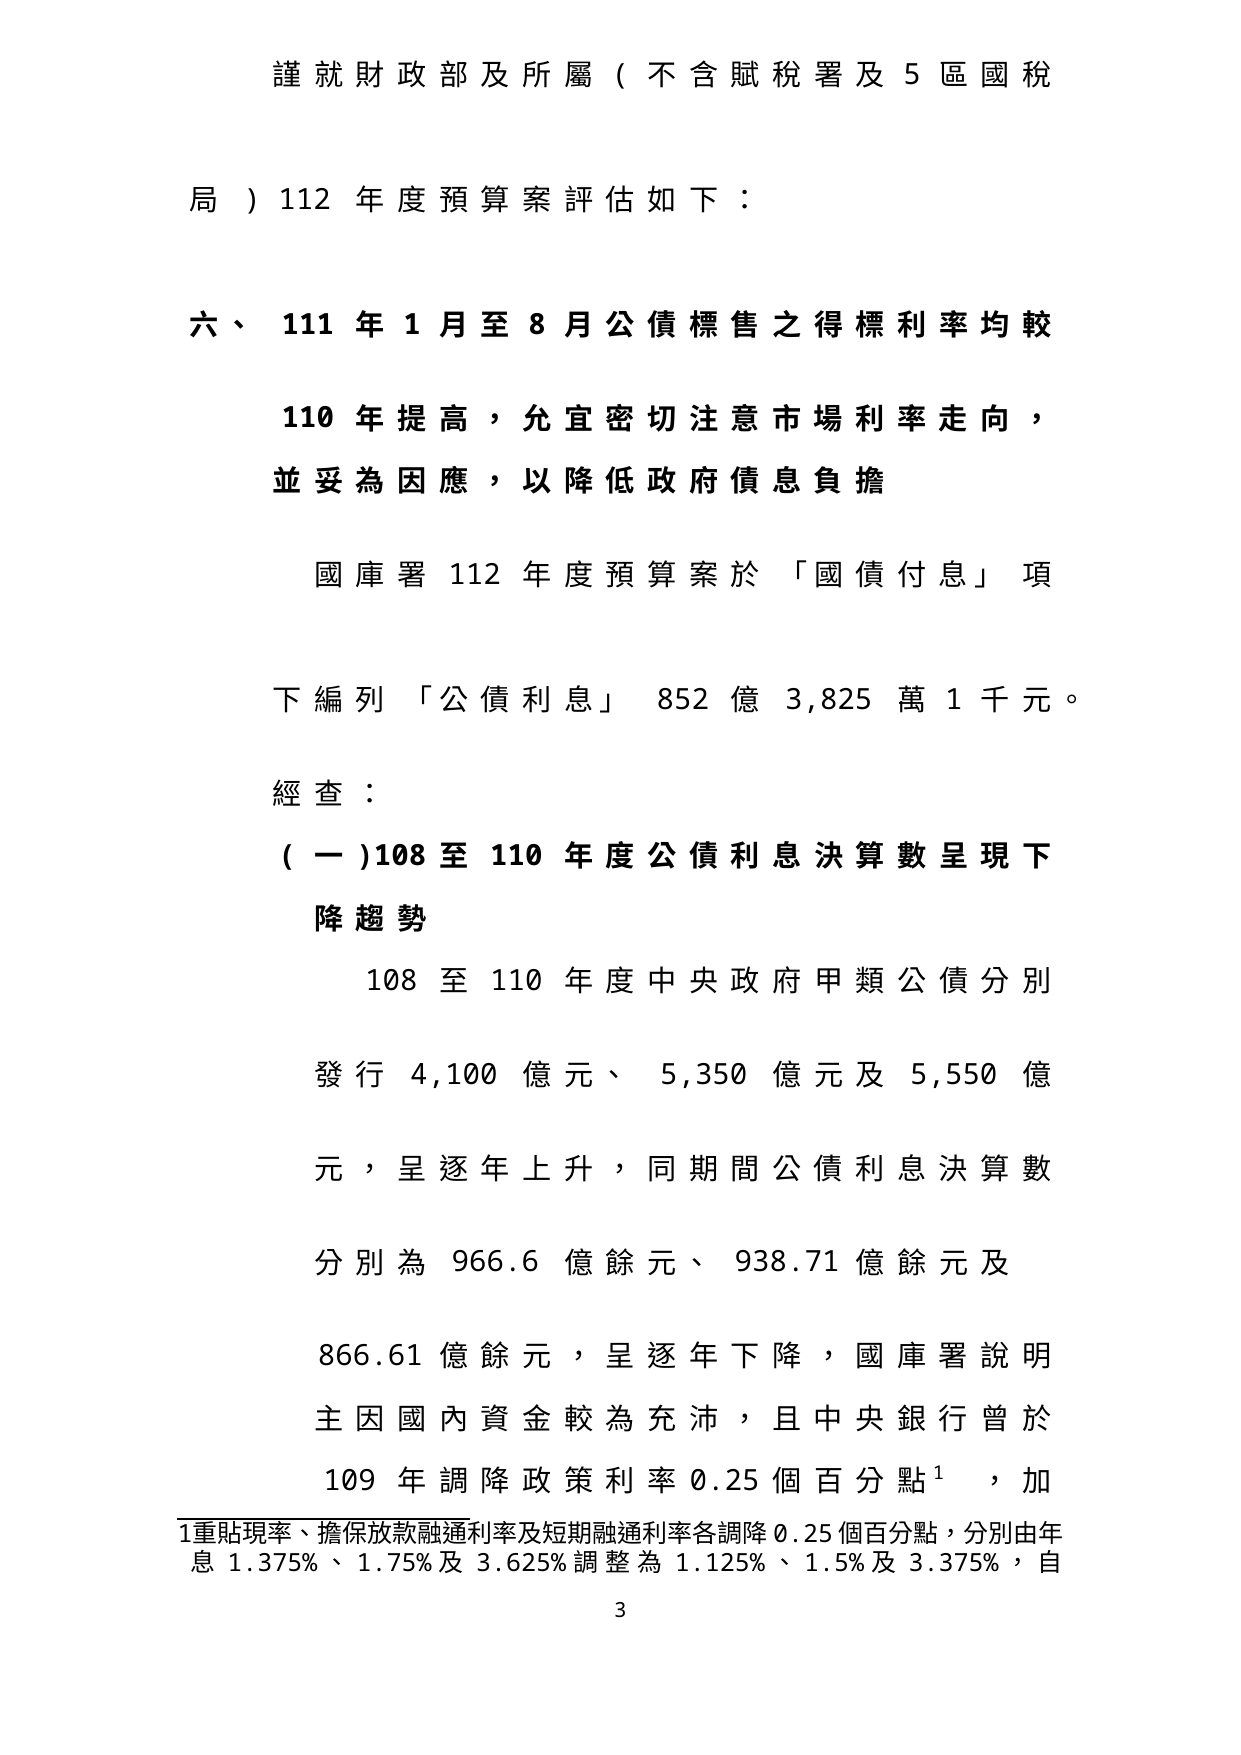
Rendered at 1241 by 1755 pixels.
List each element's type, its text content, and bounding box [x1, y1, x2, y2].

text 重貼現率、擔保放款融通利率及短期融通利率各調降0.25個百分點，分別由年息1.375%、1.75%及3.625%調整為1.125%、1.5%及3.375%，自 [177, 1519, 1063, 1577]
text 國庫署112年度預算案於「國債付息」項下編列「公債利息」852億3,825萬1千元。經查： [242, 500, 1058, 812]
text 108至110年度中央政府甲類公債分別發行4,100億元、5,350億元及5,550億元，呈逐年上升，同期間公債利息決算數分別為966.6億餘元、938.71億餘元及866.61億餘元，呈逐年下降，國庫署說明主因國內資金較為充沛，且中央銀行曾於109年調降政策利率0.25個百分點，加以標售利率較預估值為低，爰該期間公債付息決算數呈現逐年下降趨勢。 [271, 937, 1058, 1500]
text 六、111年1月至8月公債標售之得標利率均較110年提高，允宜密切注意市場利率走向，並妥為因應，以降低政府債息負擔 [183, 250, 1058, 500]
text 謹就財政部及所屬(不含賦稅署及5區國稅局) 112年度預算案評估如下： [183, 0, 1058, 250]
text (一)108至110年度公債利息決算數呈現下降趨勢 [242, 812, 1058, 937]
